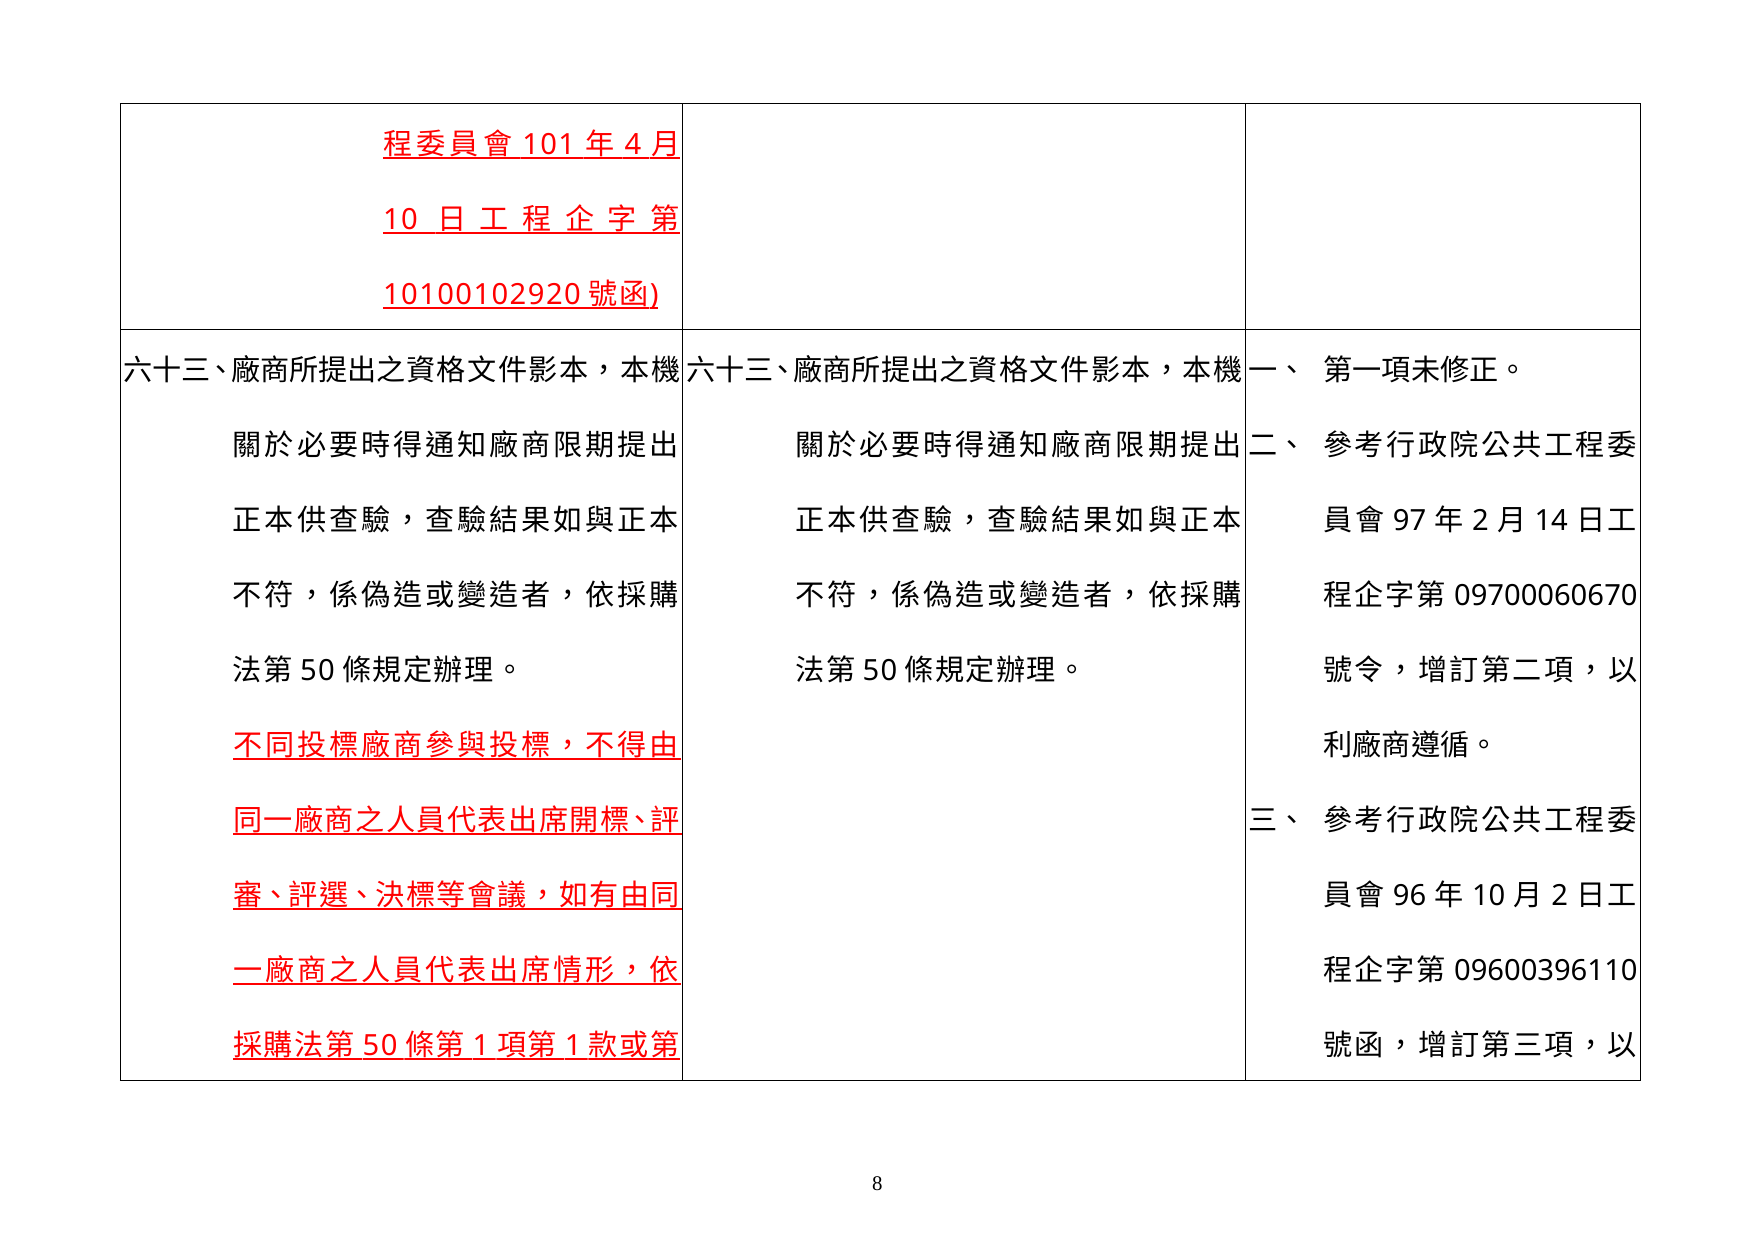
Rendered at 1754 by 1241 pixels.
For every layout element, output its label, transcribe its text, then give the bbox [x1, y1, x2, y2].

table_cell 第一項未修正。 參考行政院公共工程委員會97年2月14日工程企字第09700060670號令，增訂第二項，以利廠商遵循。 參考行政院公共工程委員會96年10月2日工程企字第09600396110號函，增訂第三項，以利廠商遵循。 為利投標廠商瞭解機關得依政府採購法第48條第1項第2款、第50條第1項第5款及第7款處理之情形，於第四項及第五項分別增列行政院公共工程委員會91年11月27日工程企字第09100516820號令及95年7月25日工程企字第09500256920號令提示情形。 [1246, 330, 1640, 1080]
table_cell 程委員會101年4月10日工程企字第10100102920號函) [121, 104, 682, 329]
table_cell 六十三、廠商所提出之資格文件影本，本機關於必要時得通知廠商限期提出正本供查驗，查驗結果如與正本不符，係偽造或變造者，依採購法第50條規定辦理。 不同投標廠商參與投標，不得由同一廠商之人員代表出席開標、評審、評選、決標等會議，如有由同一廠商之人員代表出席情形，依採購法第50條第1項第1款或第 [121, 330, 682, 1080]
table_cell 六十三、廠商所提出之資格文件影本，本機關於必要時得通知廠商限期提出正本供查驗，查驗結果如與正本不符，係偽造或變造者，依採購法第50條規定辦理。 [683, 330, 1245, 1080]
table_cell [1246, 104, 1640, 329]
table_cell [683, 104, 1245, 329]
